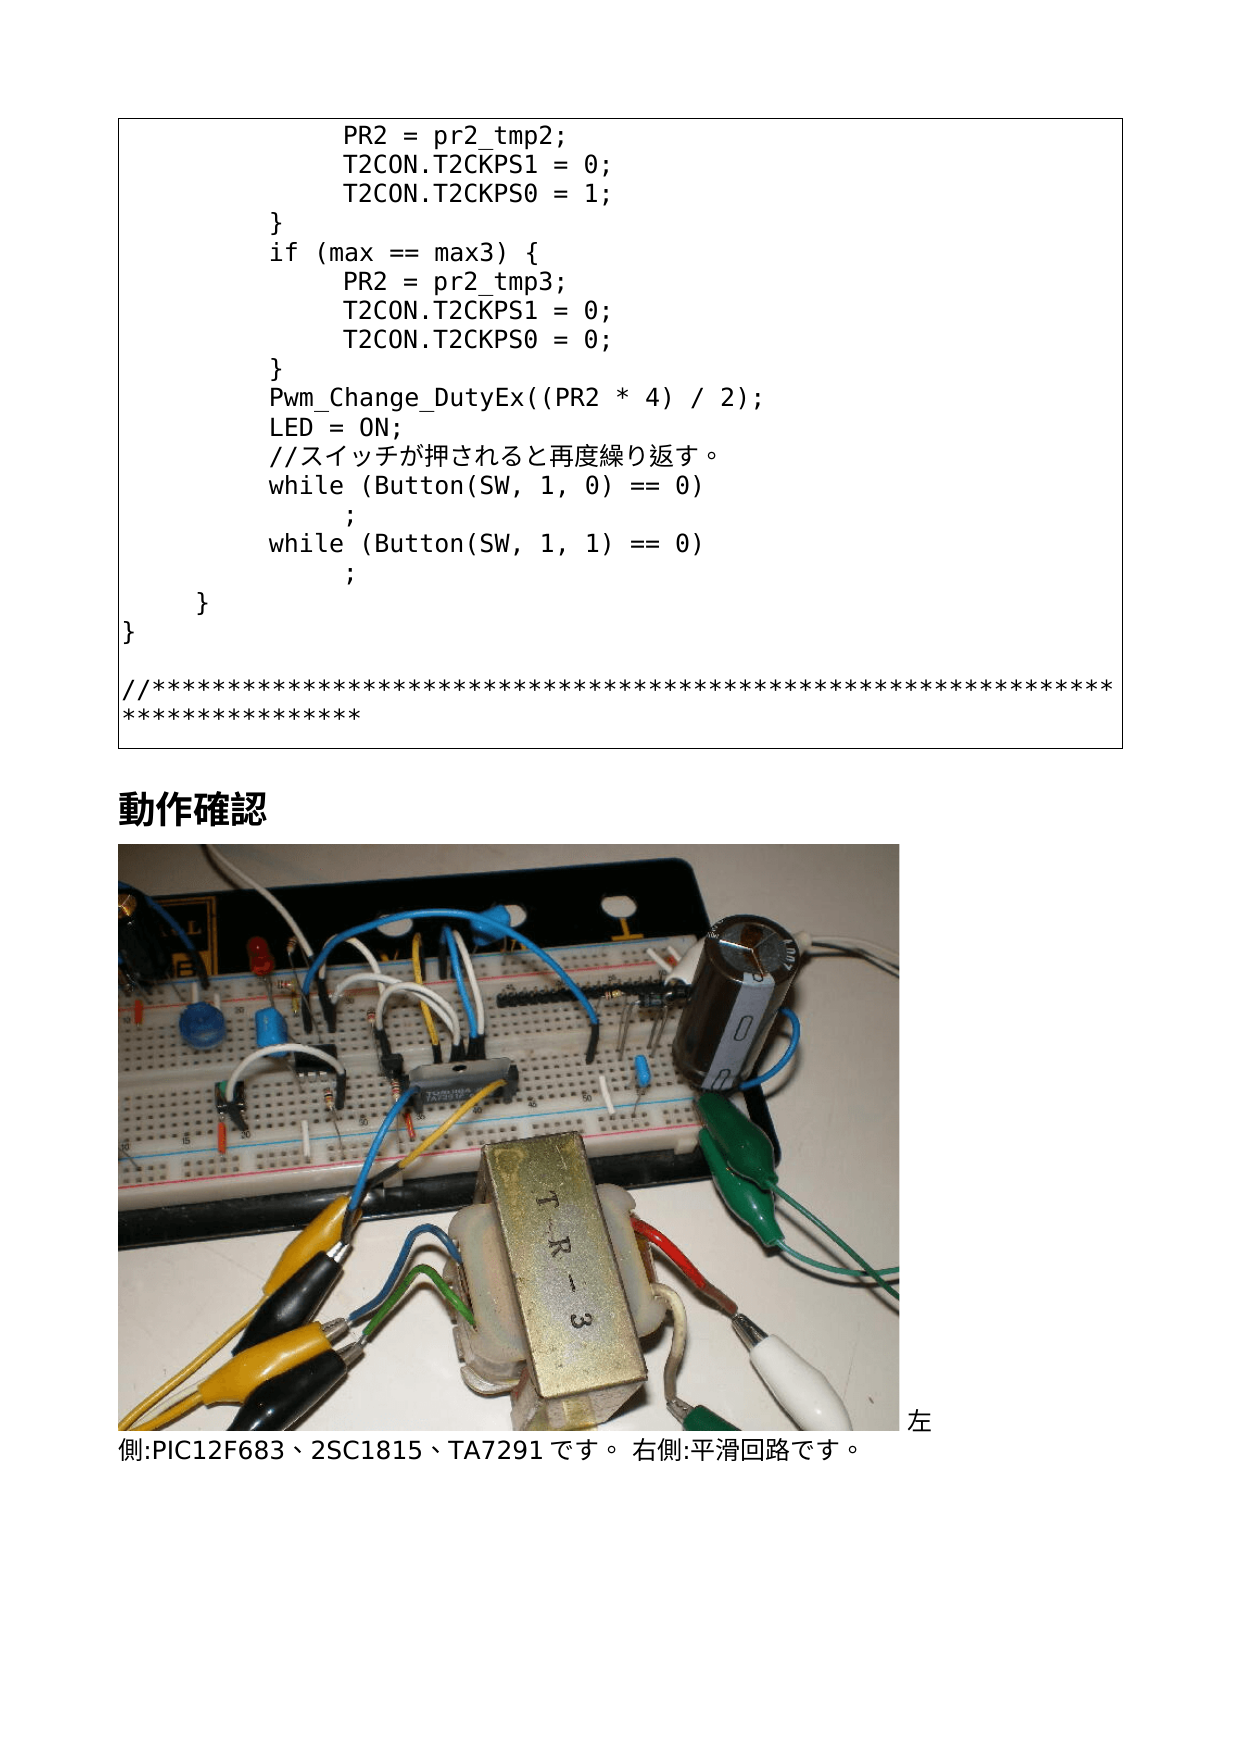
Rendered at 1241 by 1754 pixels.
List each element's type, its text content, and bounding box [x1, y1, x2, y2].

text 左側:PIC12F683、2SC1815、TA7291です。 右側:平滑回路です。 [118, 844, 1122, 1465]
picture [118, 844, 900, 1431]
table_header PR2 = pr2_tmp2; T2CON.T2CKPS1 = 0; T2CON.T2CKPS0 = 1; } if (max == max3) { PR2 = pr2_tmp3; T2CON.T2CKPS1 = 0; T2CON.T2CKPS0 = 0; } Pwm_Change_DutyEx((PR2 * 4) / 2); LED = ON; //スイッチが押されると再度繰り返す。 while (Button(SW, 1, 0) == 0) ; while (Button(SW, 1, 1) == 0) ; } } //******************************************************************************** [119, 119, 1122, 748]
subtitle 動作確認 [118, 788, 1122, 832]
